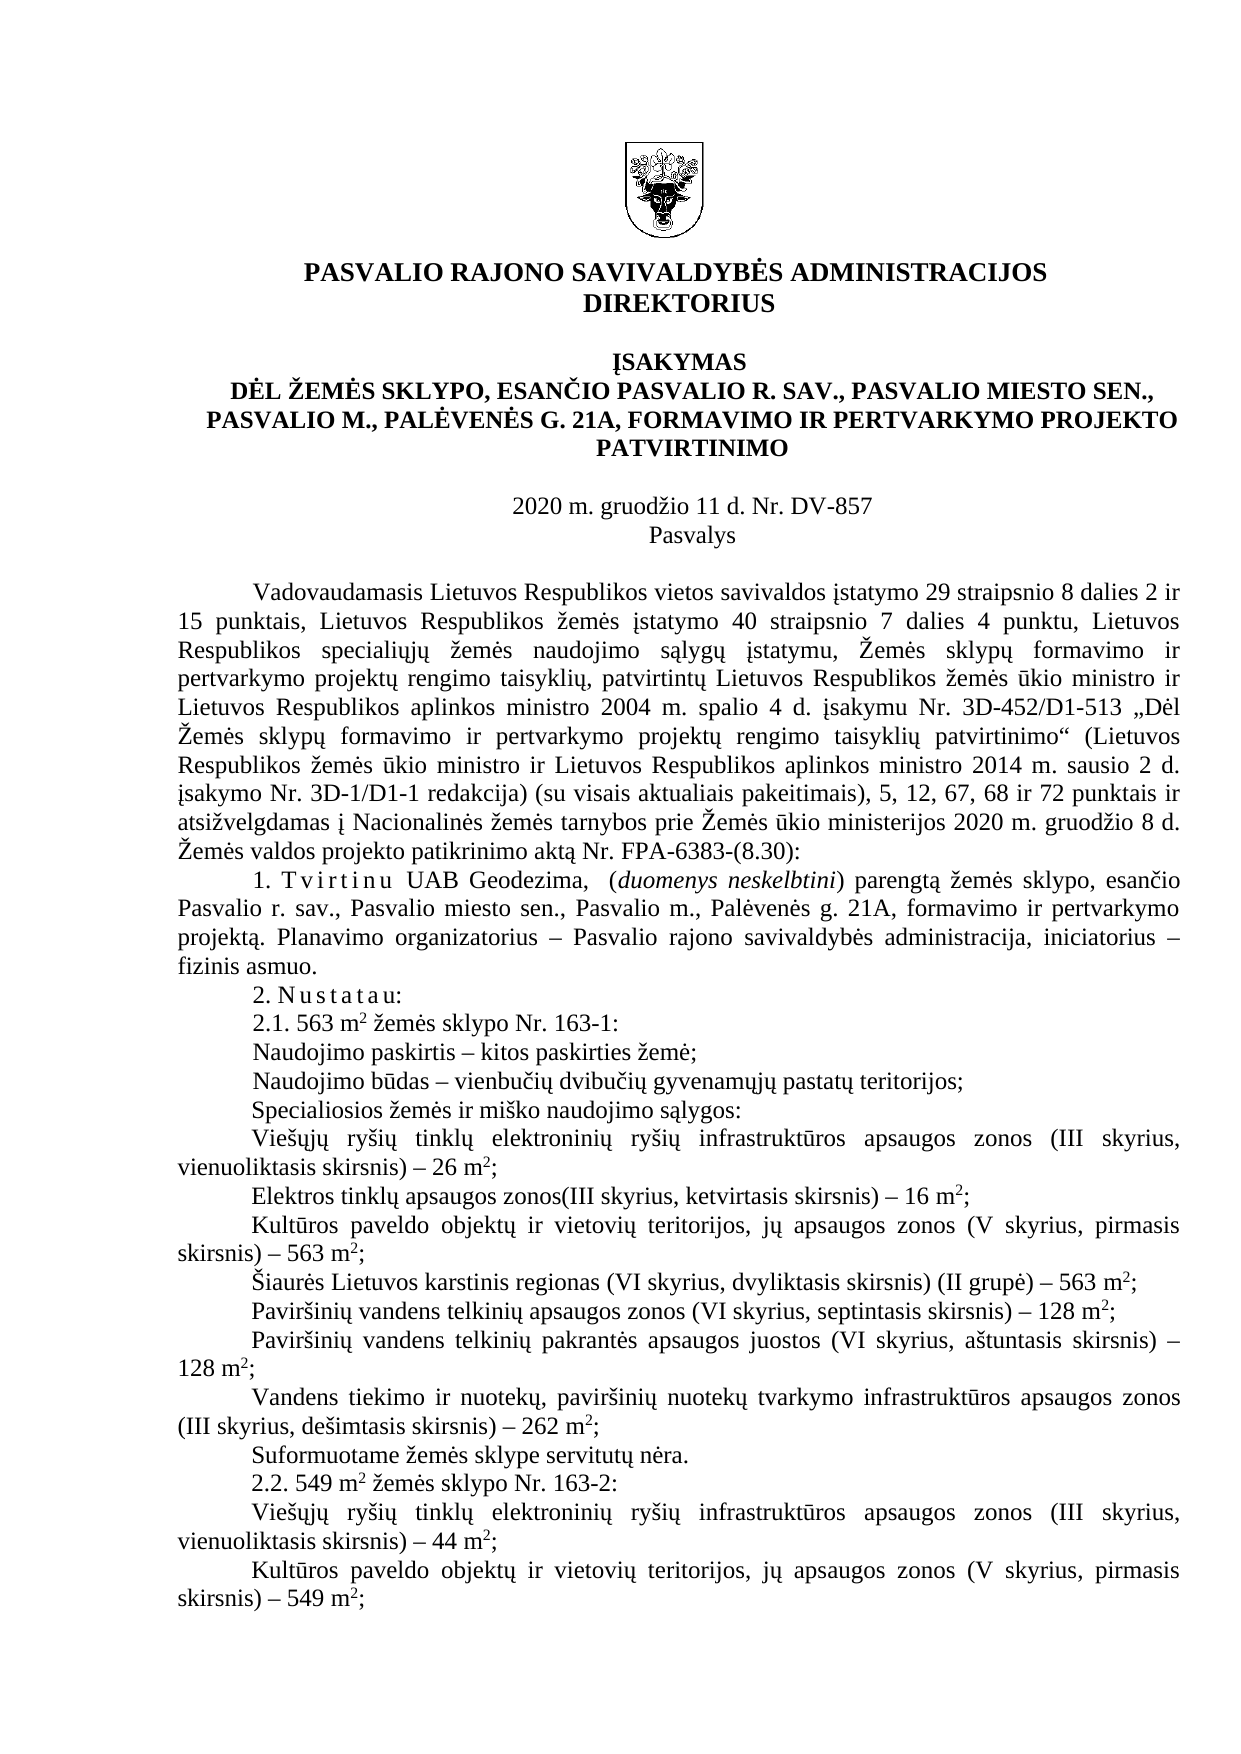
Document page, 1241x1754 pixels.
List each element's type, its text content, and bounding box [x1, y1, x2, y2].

text Kultūros paveldo objektų ir vietovių teritorijos, jų apsaugos zonos (V skyrius, pirmasis skirsnis) – 549 m2; [177, 1555, 1181, 1612]
text Pasvalio rajono savivaldybės administracijos [177, 256, 1181, 287]
text Šiaurės Lietuvos karstinis regionas (VI skyrius, dvyliktasis skirsnis) (II grupė) – 563 m2; [177, 1267, 1181, 1296]
table_header Dėl žemės sklypo, esančio Pasvalio r. sav., pasvalio miesto sen., pasvalio m., PALĖVENĖS g. 21A, formavimo ir pertvarkymo projekto Patvirtinimo [177, 376, 1207, 462]
text Elektros tinklų apsaugos zonos(III skyrius, ketvirtasis skirsnis) – 16 m2; [177, 1181, 1181, 1210]
text Paviršinių vandens telkinių pakrantės apsaugos juostos (VI skyrius, aštuntasis skirsnis) – 128 m2; [177, 1325, 1181, 1382]
text 2. Nustatau: [177, 980, 1181, 1008]
text Paviršinių vandens telkinių apsaugos zonos (VI skyrius, septintasis skirsnis) – 128 m2; [177, 1296, 1181, 1325]
text Vadovaudamasis Lietuvos Respublikos vietos savivaldos įstatymo 29 straipsnio 8 dalies 2 ir 15 punktais, Lietuvos Respublikos žemės įstatymo 40 straipsnio 7 dalies 4 punktu, Lietuvos Respublikos specialiųjų žemės naudojimo sąlygų įstatymu, Žemės sklypų formavimo ir pertvarkymo projektų rengimo taisyklių, patvirtintų Lietuvos Respublikos žemės ūkio ministro ir Lietuvos Respublikos aplinkos ministro 2004 m. spalio 4 d. įsakymu Nr. 3D-452/D1-513 „Dėl Žemės sklypų formavimo ir pertvarkymo projektų rengimo taisyklių patvirtinimo“ (Lietuvos Respublikos žemės ūkio ministro ir Lietuvos Respublikos aplinkos ministro 2014 m. sausio 2 d. įsakymo Nr. 3D-1/D1-1 redakcija) (su visais aktualiais pakeitimais), 5, 12, 67, 68 ir 72 punktais ir atsižvelgdamas į Nacionalinės žemės tarnybos prie Žemės ūkio ministerijos 2020 m. gruodžio 8 d. Žemės valdos projekto patikrinimo aktą Nr. FPA-6383-(8.30): [177, 577, 1181, 865]
text Specialiosios žemės ir miško naudojimo sąlygos: [177, 1095, 1181, 1123]
text Viešųjų ryšių tinklų elektroninių ryšių infrastruktūros apsaugos zonos (III skyrius, vienuoliktasis skirsnis) – 26 m2; [177, 1123, 1181, 1181]
text Vandens tiekimo ir nuotekų, paviršinių nuotekų tvarkymo infrastruktūros apsaugos zonos (III skyrius, dešimtasis skirsnis) – 262 m2; [177, 1382, 1181, 1440]
text 2.1. 563 m2 žemės sklypo Nr. 163-1: [177, 1008, 1181, 1037]
text Viešųjų ryšių tinklų elektroninių ryšių infrastruktūros apsaugos zonos (III skyrius, vienuoliktasis skirsnis) – 44 m2; [177, 1497, 1181, 1555]
text direktorius [177, 287, 1181, 318]
text 2.2. 549 m2 žemės sklypo Nr. 163-2: [177, 1468, 1181, 1497]
text Naudojimo paskirtis – kitos paskirties žemė; [177, 1037, 1181, 1066]
text Kultūros paveldo objektų ir vietovių teritorijos, jų apsaugos zonos (V skyrius, pirmasis skirsnis) – 563 m2; [177, 1210, 1181, 1267]
text Įsakymas [177, 347, 1181, 376]
table_header 2020 m. gruodžio 11 d. Nr. DV-857 Pasvalys [177, 491, 1207, 548]
text 1. Tvirtinu UAB Geodezima, (duomenys neskelbtini) parengtą žemės sklypo, esančio Pasvalio r. sav., Pasvalio miesto sen., Pasvalio m., Palėvenės g. 21A, formavimo ir pertvarkymo projektą. Planavimo organizatorius – Pasvalio rajono savivaldybės administracija, iniciatorius – fizinis asmuo. [177, 865, 1181, 980]
text Suformuotame žemės sklype servitutų nėra. [177, 1440, 1181, 1468]
text Naudojimo būdas – vienbučių dvibučių gyvenamųjų pastatų teritorijos; [177, 1066, 1181, 1095]
